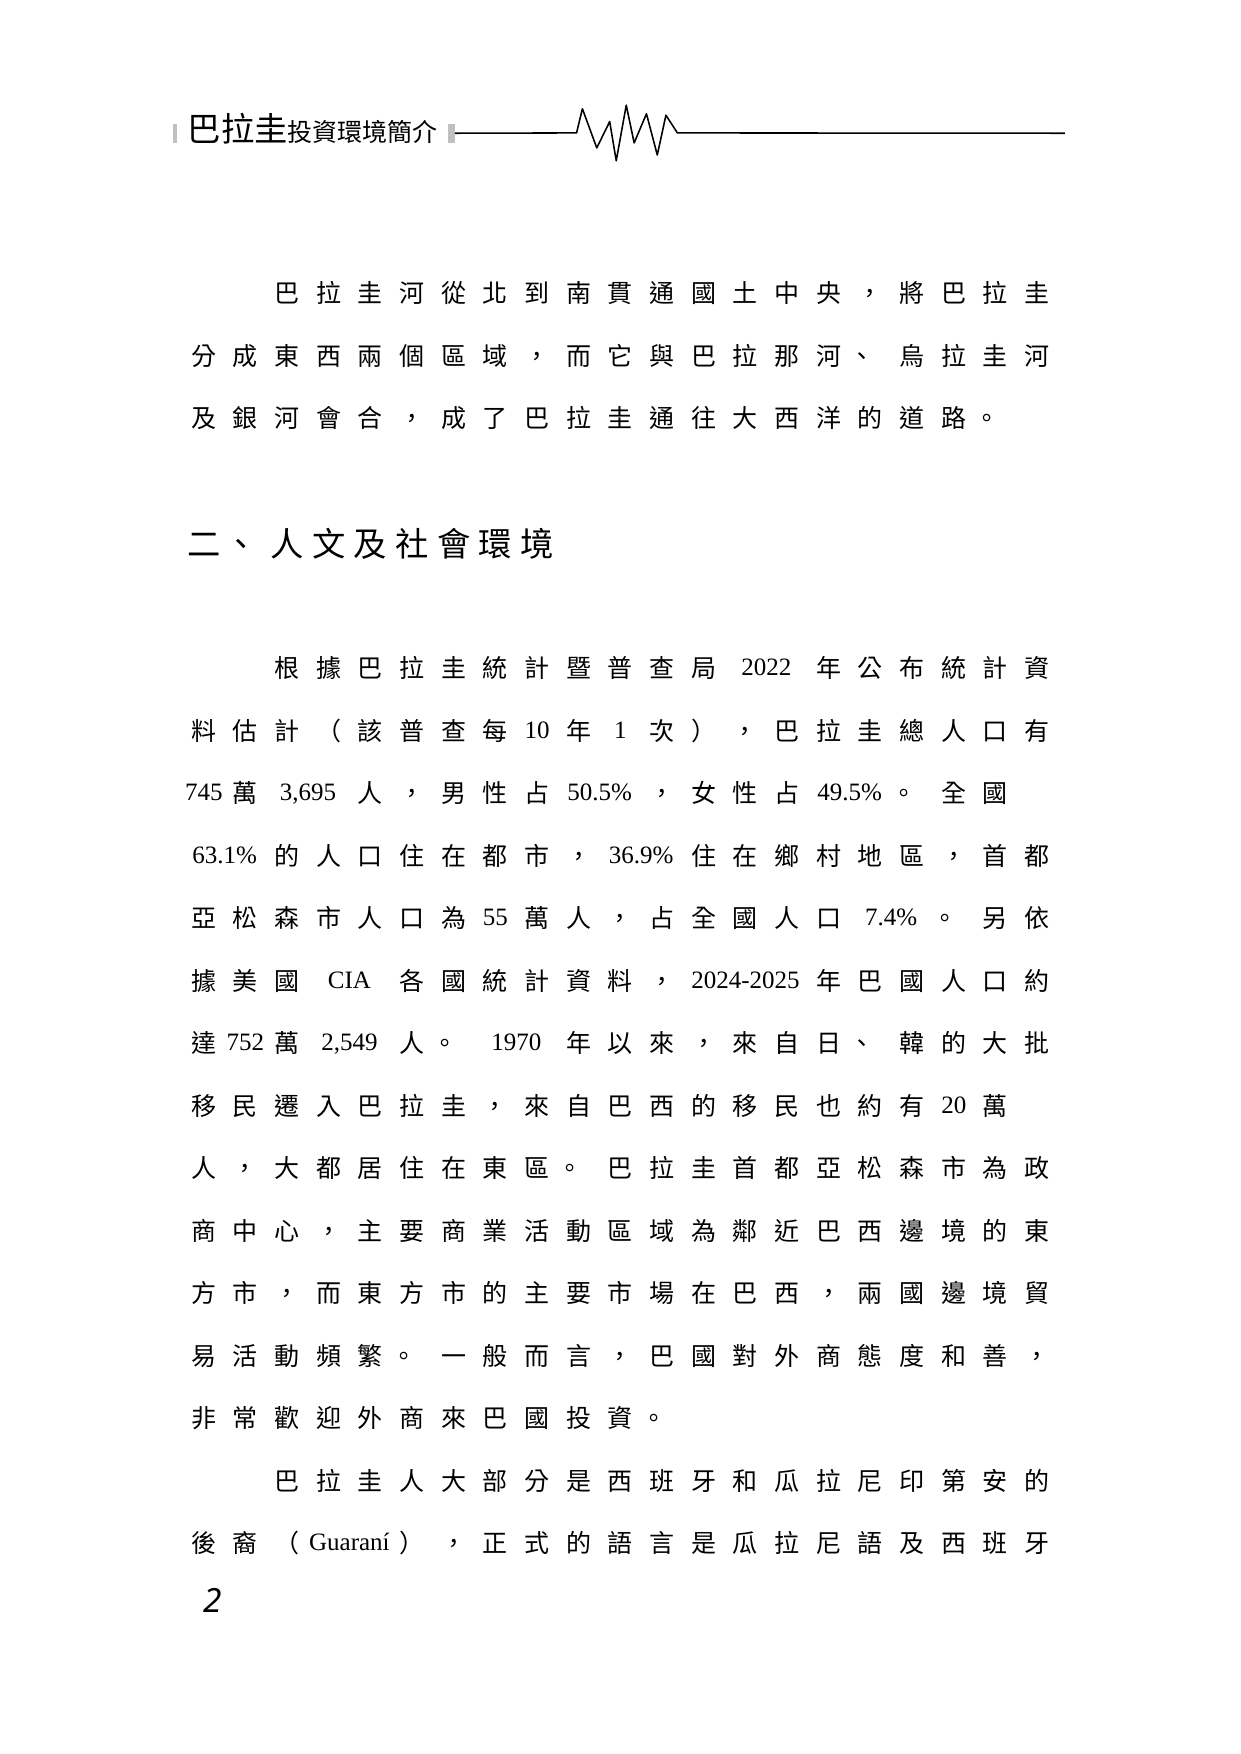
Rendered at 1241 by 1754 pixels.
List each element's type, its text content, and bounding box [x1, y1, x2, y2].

text 巴拉圭河從北到南貫通國土中央，將巴拉圭分成東西兩個區域，而它與巴拉那河、烏拉圭河及銀河會合，成了巴拉圭通往大西洋的道路。 [183, 250, 1058, 438]
text 巴拉圭人大部分是西班牙和瓜拉尼印第安的後裔（Guaraní），正式的語言是瓜拉尼語及西班牙 [183, 1438, 1058, 1563]
text 根據巴拉圭統計暨普查局2022年公布統計資料估計（該普查每10年1次），巴拉圭總人口有745萬3,695人，男性占50.5%，女性占49.5%。全國63.1%的人口住在都市，36.9%住在鄉村地區，首都亞松森市人口為55萬人，占全國人口7.4%。另依據美國CIA各國統計資料，2024-2025年巴國人口約達752萬2,549人。1970年以來，來自日、韓的大批移民遷入巴拉圭，來自巴西的移民也約有20萬人，大都居住在東區。巴拉圭首都亞松森市為政商中心，主要商業活動區域為鄰近巴西邊境的東方市，而東方市的主要市場在巴西，兩國邊境貿易活動頻繁。一般而言，巴國對外商態度和善，非常歡迎外商來巴國投資。 [183, 625, 1058, 1438]
text 二、人文及社會環境 [183, 500, 1058, 563]
